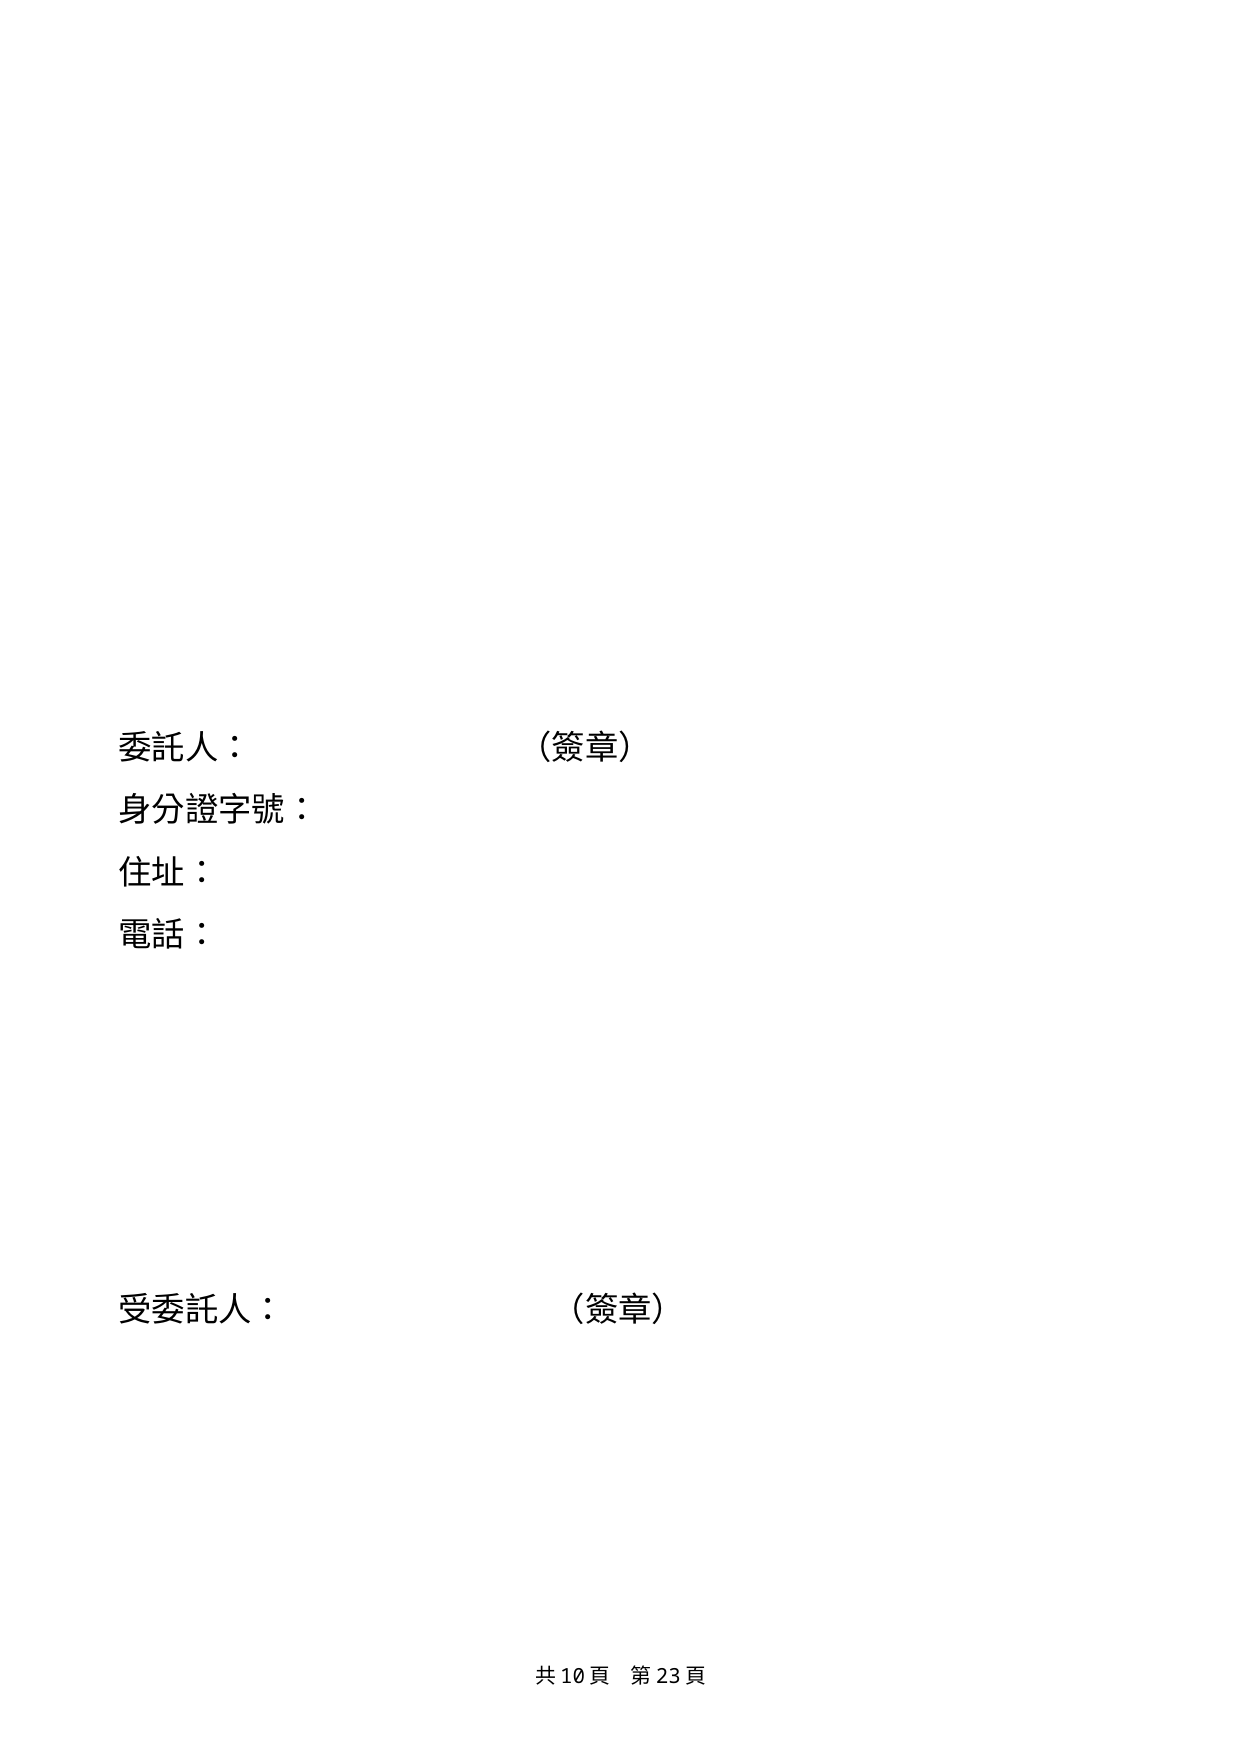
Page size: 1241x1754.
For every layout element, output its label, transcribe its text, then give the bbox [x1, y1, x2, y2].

text 住址： [118, 828, 1122, 891]
text 委託人： （簽章） [118, 703, 1122, 766]
text 身分證字號： [118, 766, 1122, 828]
text 受委託人： （簽章） [118, 1266, 1122, 1328]
text 電話： [118, 891, 1122, 953]
